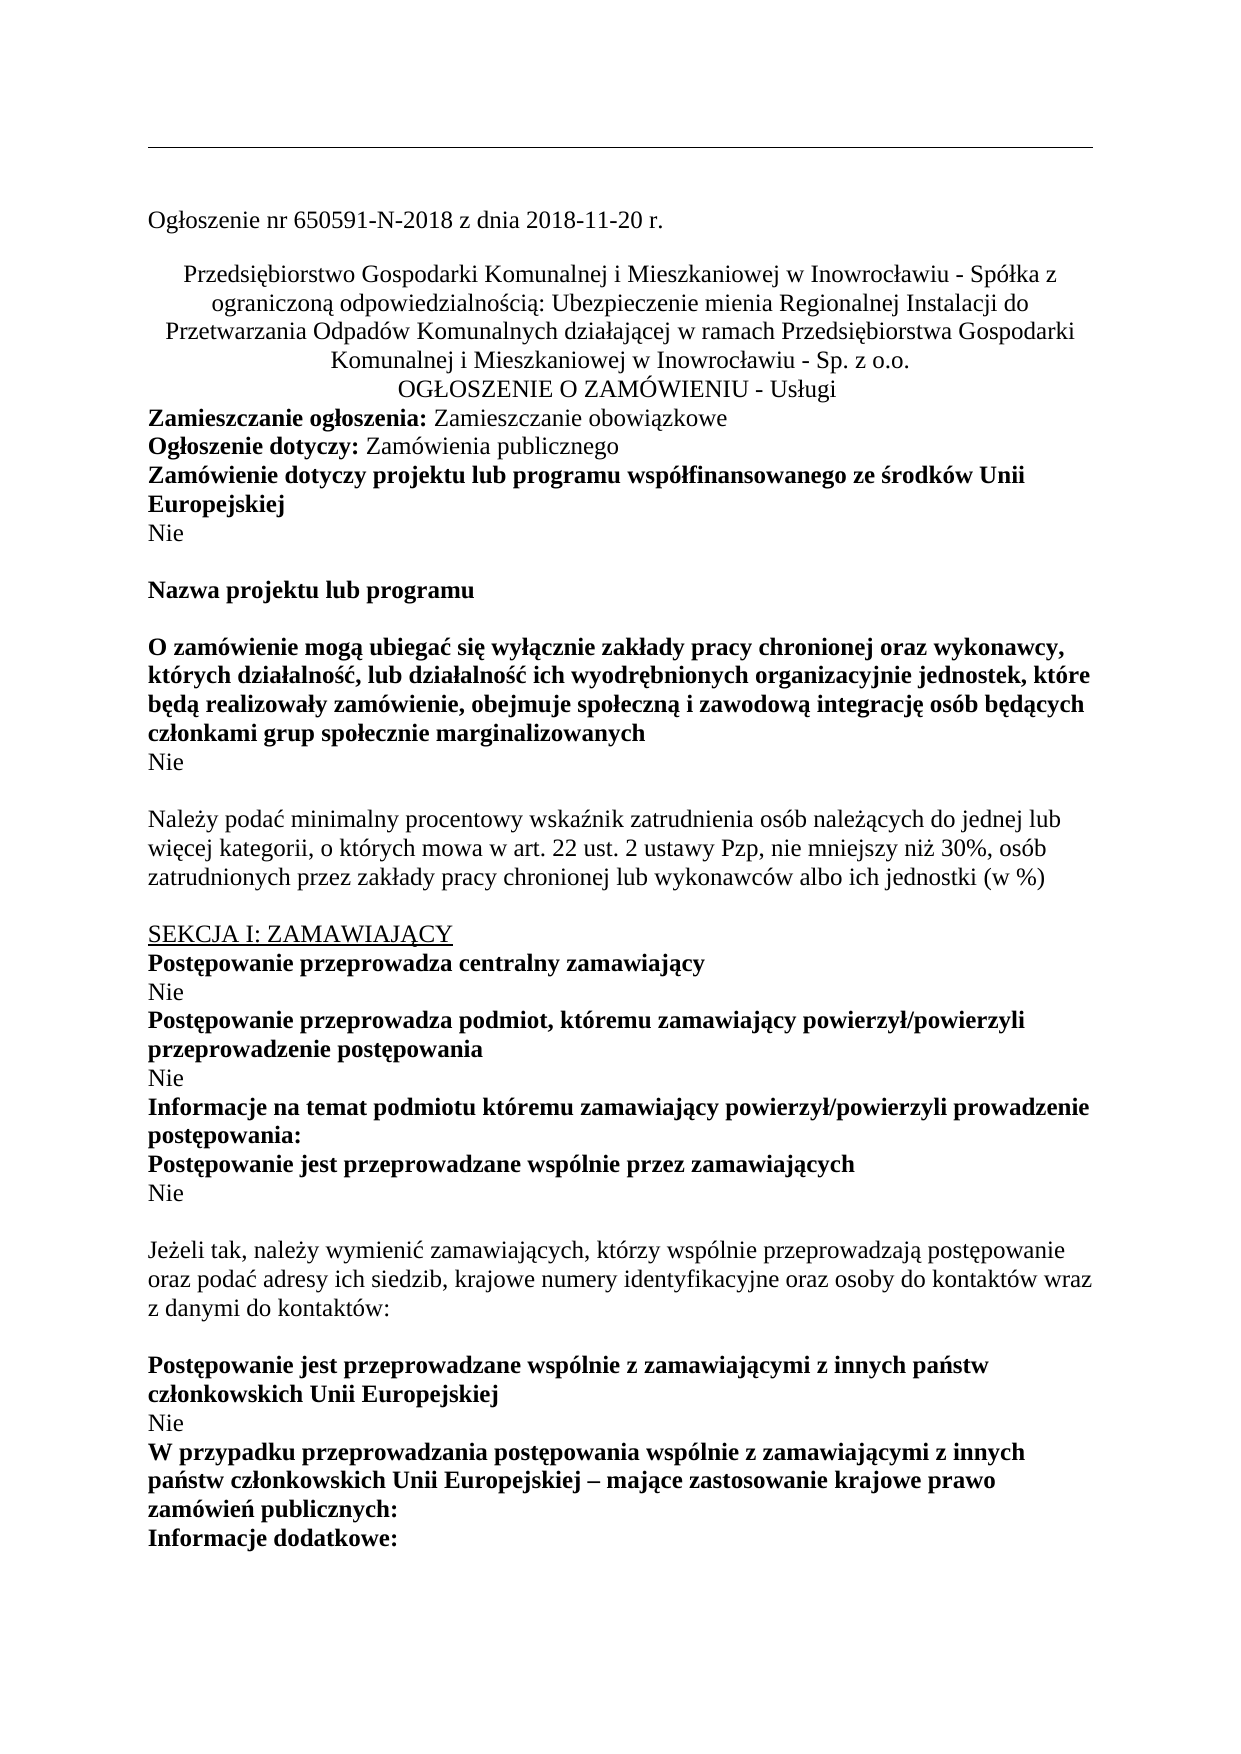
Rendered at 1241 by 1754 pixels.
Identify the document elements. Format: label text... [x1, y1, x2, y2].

text Nie [148, 1063, 1093, 1092]
text Ogłoszenie dotyczy: Zamówienia publicznego [148, 431, 1093, 460]
text Jeżeli tak, należy wymienić zamawiających, którzy wspólnie przeprowadzają postępowanie oraz podać adresy ich siedzib, krajowe numery identyfikacyjne oraz osoby do kontaktów wraz z danymi do kontaktów: Postępowanie jest przeprowadzane wspólnie z zamawiającymi z innych państw członkowskich Unii Europejskiej [148, 1207, 1093, 1408]
text O zamówienie mogą ubiegać się wyłącznie zakłady pracy chronionej oraz wykonawcy, których działalność, lub działalność ich wyodrębnionych organizacyjnie jednostek, które będą realizowały zamówienie, obejmuje społeczną i zawodową integrację osób będących członkami grup społecznie marginalizowanych [148, 632, 1093, 747]
text Nazwa projektu lub programu [148, 546, 1093, 632]
text Przedsiębiorstwo Gospodarki Komunalnej i Mieszkaniowej w Inowrocławiu - Spółka z ograniczoną odpowiedzialnością: Ubezpieczenie mienia Regionalnej Instalacji do Przetwarzania Odpadów Komunalnych działającej w ramach Przedsiębiorstwa Gospodarki Komunalnej i Mieszkaniowej w Inowrocławiu - Sp. z o.o. OGŁOSZENIE O ZAMÓWIENIU - Usługi [148, 259, 1093, 403]
text Zamieszczanie ogłoszenia: Zamieszczanie obowiązkowe [148, 403, 1093, 431]
text Nie [148, 518, 1093, 546]
text Nie [148, 747, 1093, 776]
text Nie [148, 977, 1093, 1006]
text Nie [148, 1408, 1093, 1437]
text Postępowanie przeprowadza podmiot, któremu zamawiający powierzył/powierzyli przeprowadzenie postępowania [148, 1006, 1093, 1063]
text Postępowanie przeprowadza centralny zamawiający [148, 948, 1093, 977]
text W przypadku przeprowadzania postępowania wspólnie z zamawiającymi z innych państw członkowskich Unii Europejskiej – mające zastosowanie krajowe prawo zamówień publicznych: Informacje dodatkowe: [148, 1437, 1093, 1552]
text SEKCJA I: ZAMAWIAJĄCY [148, 919, 1093, 948]
text Informacje na temat podmiotu któremu zamawiający powierzył/powierzyli prowadzenie postępowania: Postępowanie jest przeprowadzane wspólnie przez zamawiających [148, 1092, 1093, 1178]
text Nie [148, 1178, 1093, 1207]
text Należy podać minimalny procentowy wskaźnik zatrudnienia osób należących do jednej lub więcej kategorii, o których mowa w art. 22 ust. 2 ustawy Pzp, nie mniejszy niż 30%, osób zatrudnionych przez zakłady pracy chronionej lub wykonawców albo ich jednostki (w %) [148, 776, 1093, 919]
text Ogłoszenie nr 650591-N-2018 z dnia 2018-11-20 r. [148, 148, 1093, 234]
text Zamówienie dotyczy projektu lub programu współfinansowanego ze środków Unii Europejskiej [148, 460, 1093, 518]
